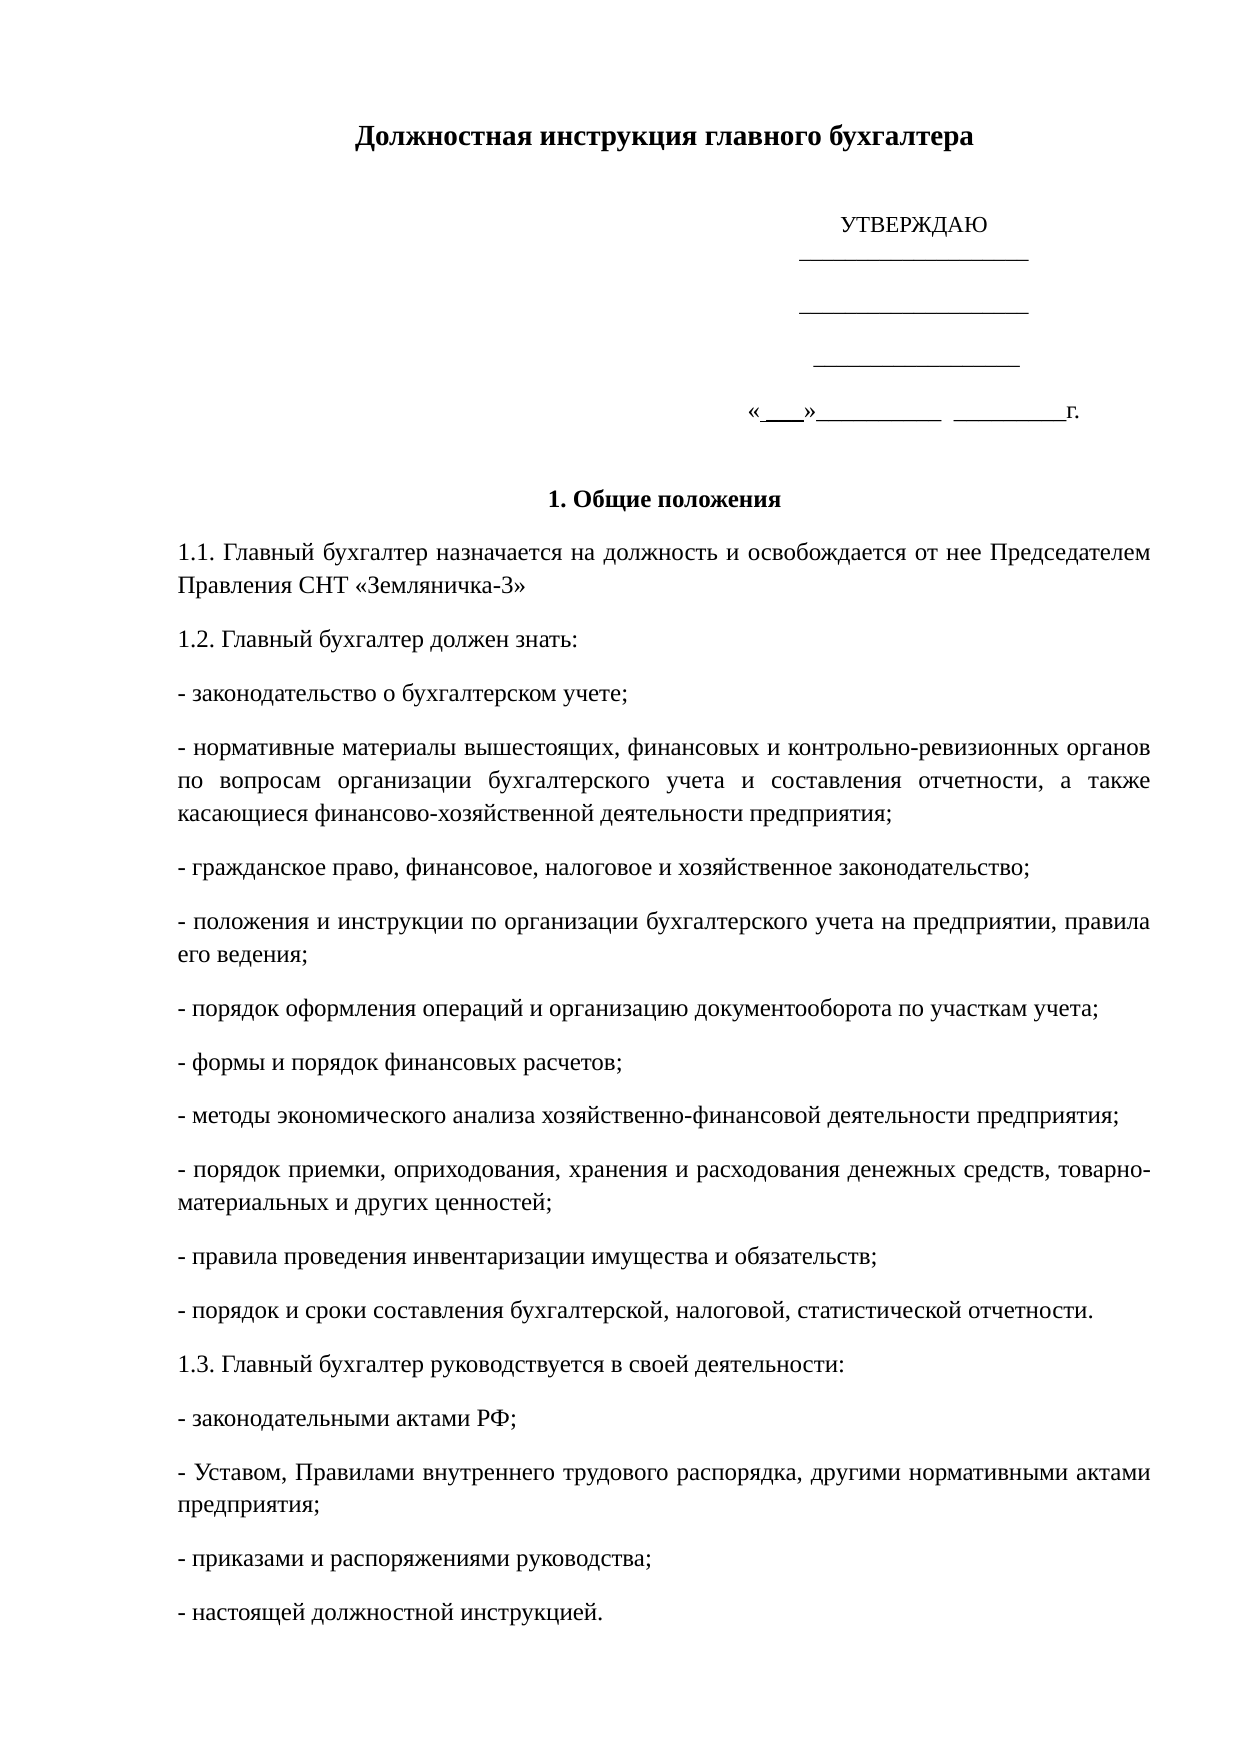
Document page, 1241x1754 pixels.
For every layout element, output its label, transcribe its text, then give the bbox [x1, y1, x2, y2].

text - положения и инструкции по организации бухгалтерского учета на предприятии, правила его ведения; [177, 906, 1152, 968]
text 1.1. Главный бухгалтер назначается на должность и освобождается от нее Председателем Правления СНТ «Земляничка-3» [177, 537, 1152, 599]
text - законодательными актами РФ; [177, 1403, 1152, 1431]
text - методы экономического анализа хозяйственно-финансовой деятельности предприятия; [177, 1100, 1152, 1129]
text - порядок приемки, оприходования, хранения и расходования денежных средств, товарно-материальных и других ценностей; [177, 1154, 1152, 1216]
text - приказами и распоряжениями руководства; [177, 1543, 1152, 1572]
text - законодательство о бухгалтерском учете; [177, 678, 1152, 707]
text 1. Общие положения [177, 484, 1152, 512]
text - Уставом, Правилами внутреннего трудового распорядка, другими нормативными актами предприятия; [177, 1457, 1152, 1518]
text - гражданское право, финансовое, налоговое и хозяйственное законодательство; [177, 852, 1152, 881]
text - порядок оформления операций и организацию документооборота по участкам учета; [177, 993, 1152, 1021]
text - формы и порядок финансовых расчетов; [177, 1047, 1152, 1075]
text - настоящей должностной инструкцией. [177, 1597, 1152, 1626]
table_header [166, 178, 664, 424]
text - правила проведения инвентаризации имущества и обязательств; [177, 1241, 1152, 1270]
text 1.2. Главный бухгалтер должен знать: [177, 624, 1152, 653]
text - порядок и сроки составления бухгалтерской, налоговой, статистической отчетности. [177, 1295, 1152, 1324]
text Должностная инструкция главного бухгалтера [177, 118, 1152, 152]
table_header УТВЕРЖДАЮ ____________________ ____________________ __________________ « ___»__________ _________г. [664, 178, 1163, 424]
text 1.3. Главный бухгалтер руководствуется в своей деятельности: [177, 1349, 1152, 1378]
text - нормативные материалы вышестоящих, финансовых и контрольно-ревизионных органов по вопросам организации бухгалтерского учета и составления отчетности, а также касающиеся финансово-хозяйственной деятельности предприятия; [177, 732, 1152, 827]
